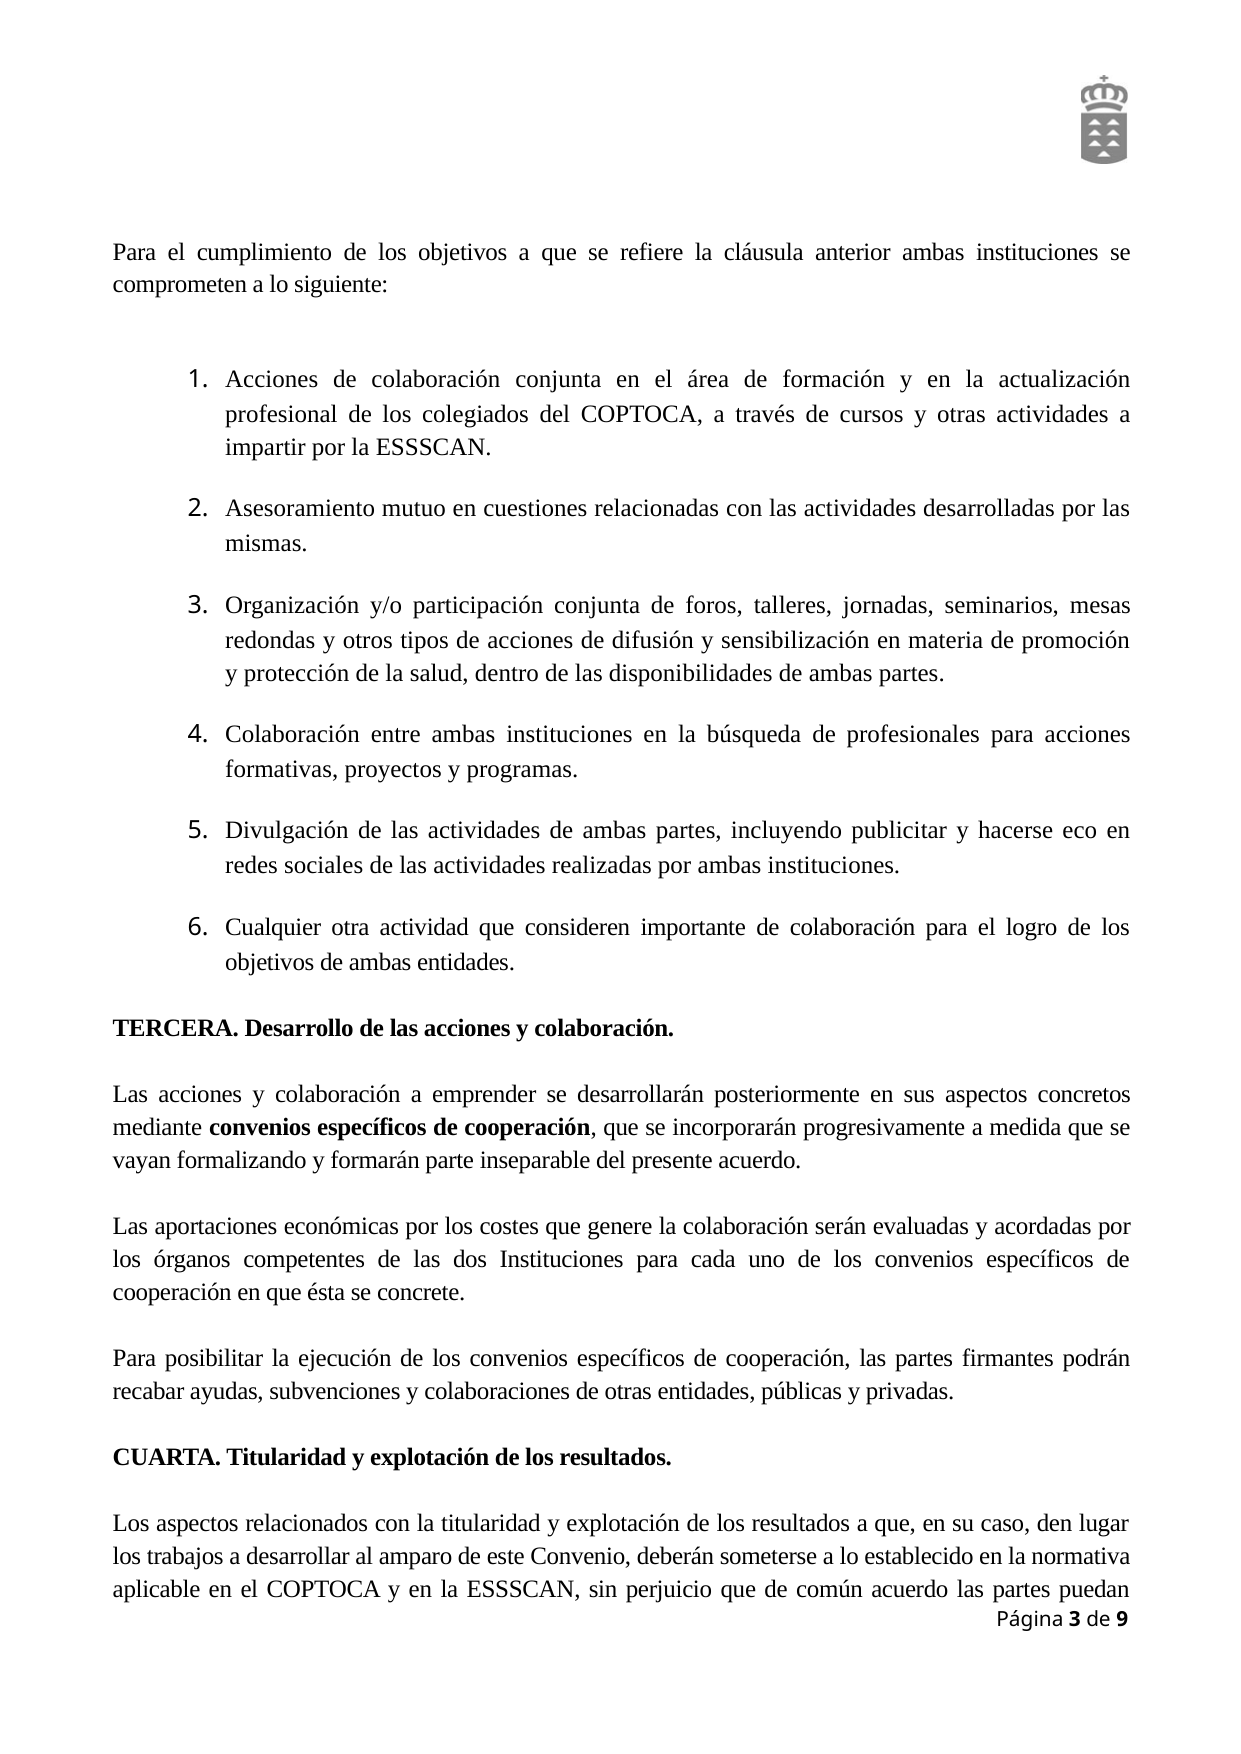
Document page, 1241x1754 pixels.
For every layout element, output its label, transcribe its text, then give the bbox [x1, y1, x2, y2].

text TERCERA. Desarrollo de las acciones y colaboración. [112, 1013, 1131, 1042]
list Asesoramiento mutuo en cuestiones relacionadas con las actividades desarrolladas por las mismas. [187, 490, 1131, 557]
text Los aspectos relacionados con la titularidad y explotación de los resultados a que, en su caso, den lugar los trabajos a desarrollar al amparo de este Convenio, deberán someterse a lo establecido en la normativa aplicable en el COPTOCA y en la ESSSCAN, sin perjuicio que de común acuerdo las partes puedan [112, 1508, 1131, 1603]
list Acciones de colaboración conjunta en el área de formación y en la actualización profesional de los colegiados del COPTOCA, a través de cursos y otras actividades a impartir por la ESSSCAN. [187, 361, 1131, 461]
list Cualquier otra actividad que consideren importante de colaboración para el logro de los objetivos de ambas entidades. [187, 908, 1131, 976]
text Las aportaciones económicas por los costes que genere la colaboración serán evaluadas y acordadas por los órganos competentes de las dos Instituciones para cada uno de los convenios específicos de cooperación en que ésta se concrete. [112, 1211, 1131, 1306]
list Organización y/o participación conjunta de foros, talleres, jornadas, seminarios, mesas redondas y otros tipos de acciones de difusión y sensibilización en materia de promoción y protección de la salud, dentro de las disponibilidades de ambas partes. [187, 586, 1131, 686]
list Divulgación de las actividades de ambas partes, incluyendo publicitar y hacerse eco en redes sociales de las actividades realizadas por ambas instituciones. [187, 812, 1131, 879]
text Las acciones y colaboración a emprender se desarrollarán posteriormente en sus aspectos concretos mediante convenios específicos de cooperación, que se incorporarán progresivamente a medida que se vayan formalizando y formarán parte inseparable del presente acuerdo. [112, 1079, 1131, 1174]
text Para posibilitar la ejecución de los convenios específicos de cooperación, las partes firmantes podrán recabar ayudas, subvenciones y colaboraciones de otras entidades, públicas y privadas. [112, 1343, 1131, 1405]
text CUARTA. Titularidad y explotación de los resultados. [112, 1442, 1131, 1471]
text Para el cumplimiento de los objetivos a que se refiere la cláusula anterior ambas instituciones se comprometen a lo siguiente: [112, 237, 1131, 298]
list Colaboración entre ambas instituciones en la búsqueda de profesionales para acciones formativas, proyectos y programas. [187, 716, 1131, 783]
